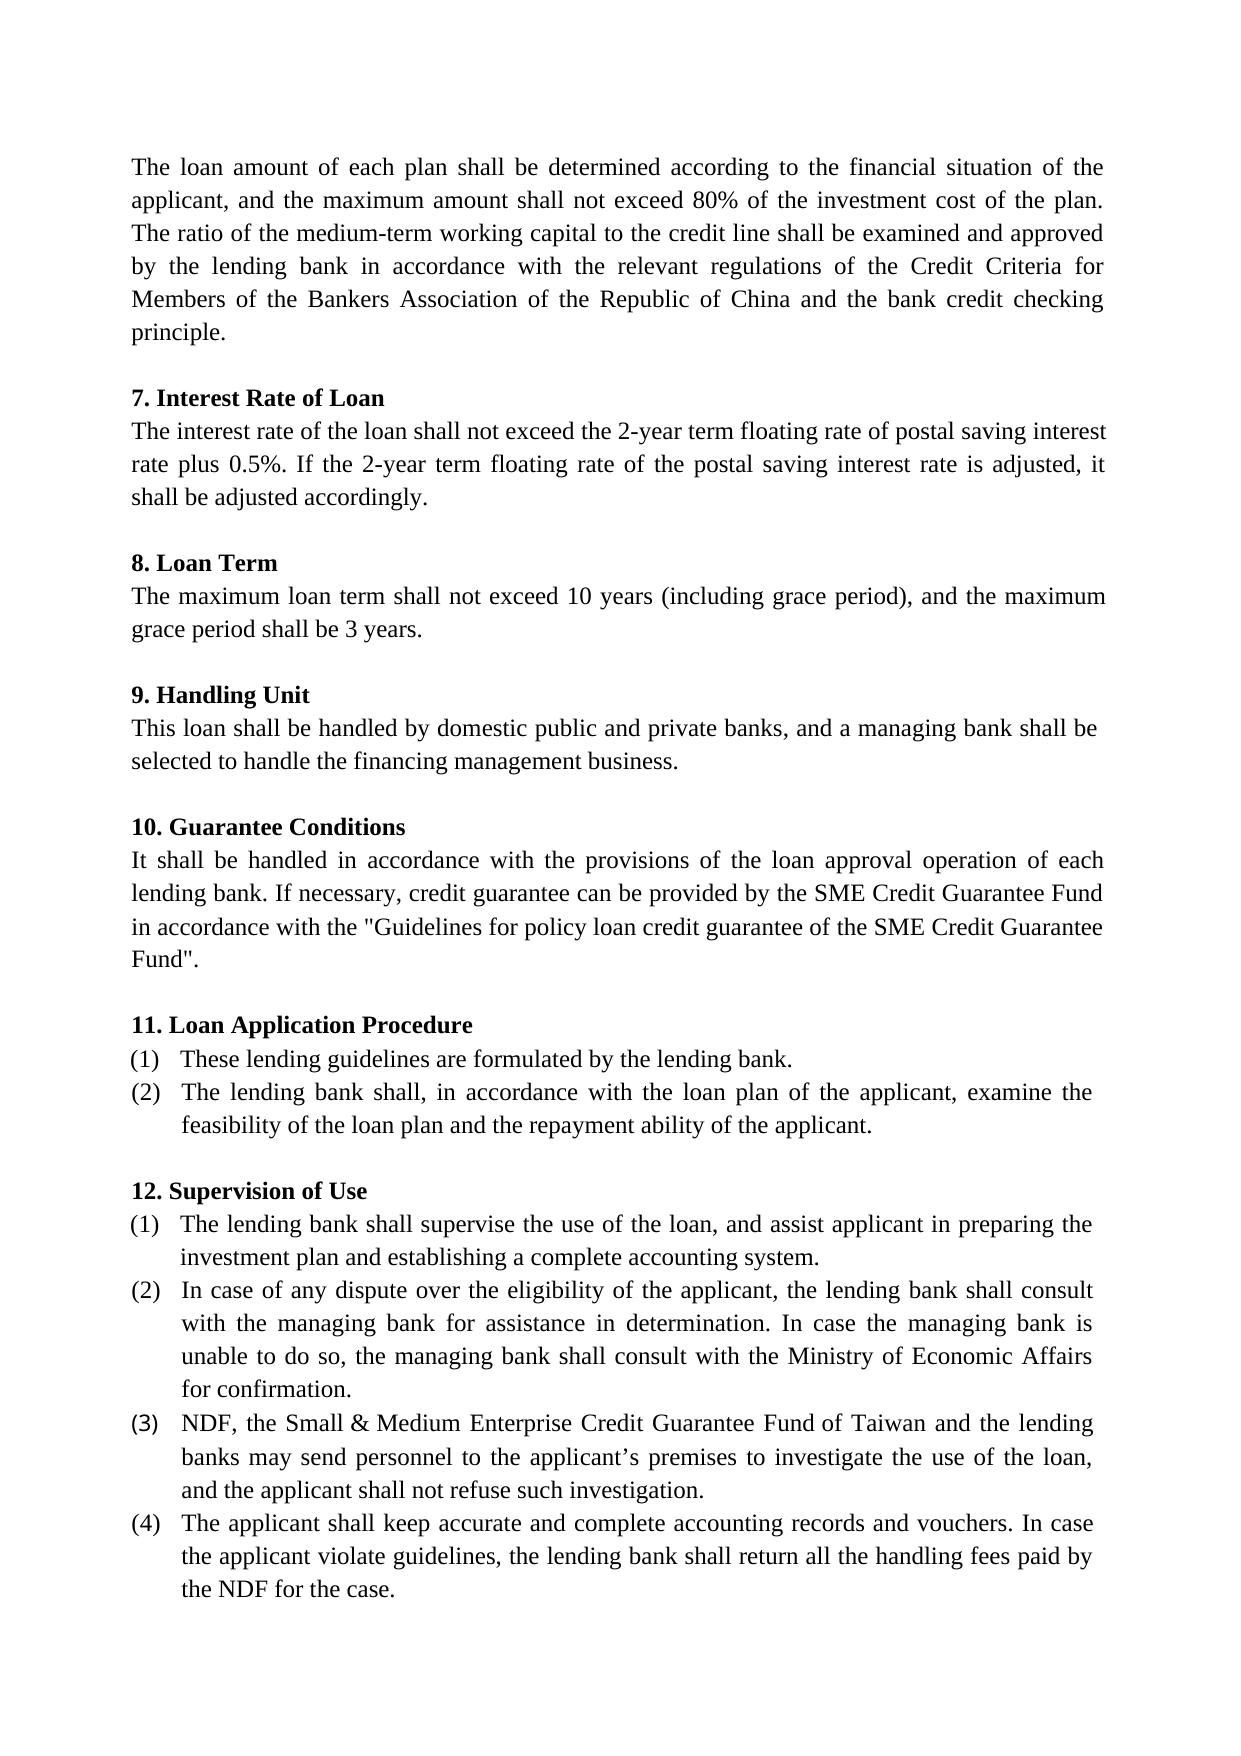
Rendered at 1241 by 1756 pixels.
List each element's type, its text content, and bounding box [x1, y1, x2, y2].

text It shall be handled in accordance with the provisions of the loan approval operation of each lending bank. If necessary, credit guarantee can be provided by the SME Credit Guarantee Fund in accordance with the "Guidelines for policy loan credit guarantee of the SME Credit Guarantee Fund". [131, 846, 1105, 973]
text 10. Guarantee Conditions [131, 812, 1113, 841]
text 11. Loan Application Procedure [131, 1011, 1113, 1039]
list NDF, the Small & Medium Enterprise Credit Guarantee Fund of Taiwan and the lending banks may send personnel to the applicant’s premises to investigate the use of the loan, and the applicant shall not refuse such investigation. [131, 1407, 1094, 1504]
text 7. Interest Rate of Loan [131, 383, 1113, 412]
text The maximum loan term shall not exceed 10 years (including grace period), and the maximum grace period shall be 3 years. [131, 581, 1107, 643]
text This loan shall be handled by domestic public and private banks, and a managing bank shall be selected to handle the financing management business. [131, 713, 1099, 775]
list The lending bank shall, in accordance with the loan plan of the applicant, examine the feasibility of the loan plan and the repayment ability of the applicant. [131, 1077, 1094, 1138]
text 8. Loan Term [131, 548, 1113, 577]
list The lending bank shall supervise the use of the loan, and assist applicant in preparing the investment plan and establishing a complete accounting system. [130, 1209, 1094, 1271]
text The loan amount of each plan shall be determined according to the financial situation of the applicant, and the maximum amount shall not exceed 80% of the investment cost of the plan. The ratio of the medium-term working capital to the credit line shall be examined and approved by the lending bank in accordance with the relevant regulations of the Credit Criteria for Members of the Bankers Association of the Republic of China and the bank credit checking principle. [131, 152, 1105, 346]
list In case of any dispute over the eligibility of the applicant, the lending bank shall consult with the managing bank for assistance in determination. In case the managing bank is unable to do so, the managing bank shall consult with the Ministry of Economic Affairs for confirmation. [131, 1275, 1094, 1403]
list The applicant shall keep accurate and complete accounting records and vouchers. In case the applicant violate guidelines, the lending bank shall return all the handling fees paid by the NDF for the case. [131, 1508, 1094, 1603]
text The interest rate of the loan shall not exceed the 2-year term floating rate of postal saving interest rate plus 0.5%. If the 2-year term floating rate of the postal saving interest rate is adjusted, it shall be adjusted accordingly. [131, 416, 1107, 511]
text 12. Supervision of Use [131, 1176, 1113, 1204]
text 9. Handling Unit [131, 680, 962, 709]
list These lending guidelines are formulated by the lending bank. [130, 1044, 1094, 1072]
